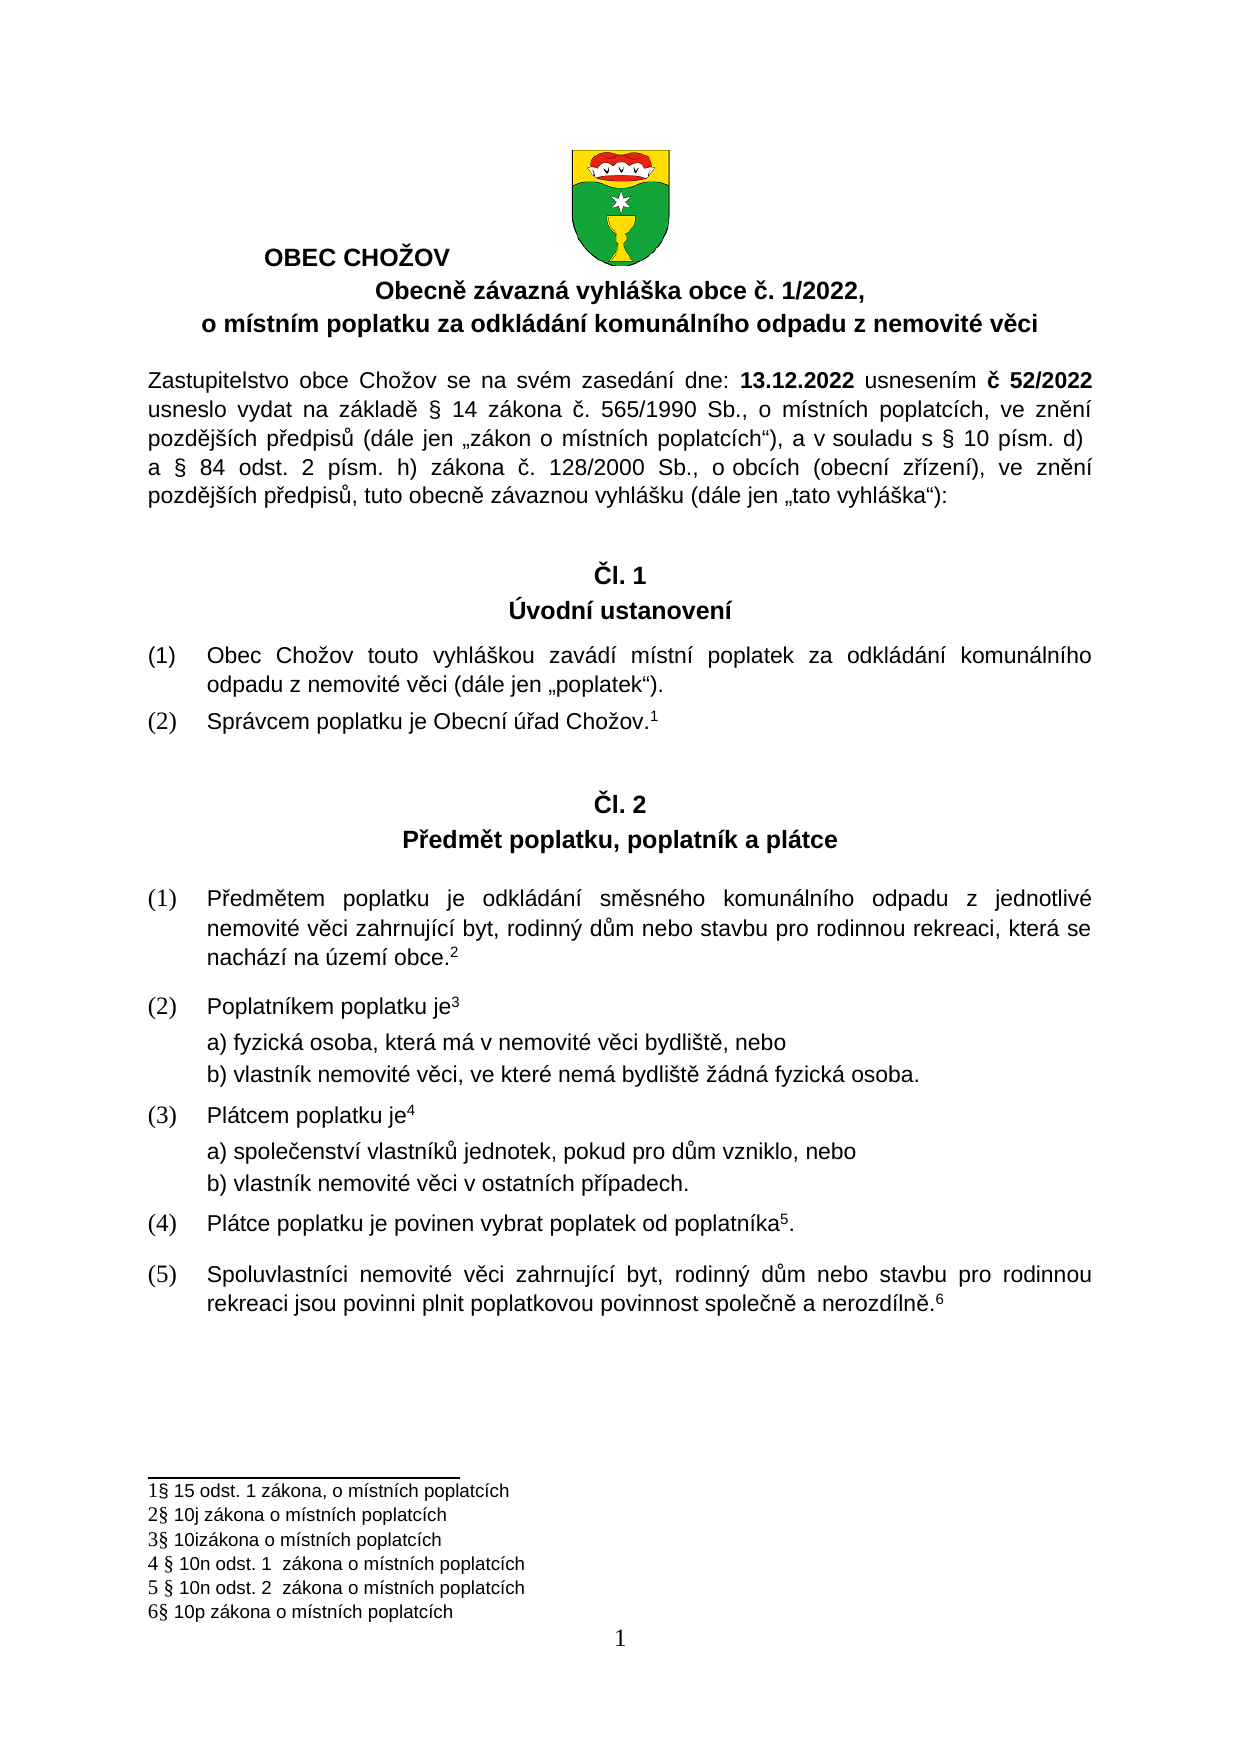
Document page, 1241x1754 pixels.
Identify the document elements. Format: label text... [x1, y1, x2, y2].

subtitle Zastupitelstvo obce Chožov se na svém zasedání dne: 13.12.2022 usnesením č 52/2022 usneslo vydat na základě § 14 zákona č. 565/1990 Sb., o místních poplatcích, ve znění pozdějších předpisů (dále jen „zákon o místních poplatcích“), a v souladu s § 10 písm. d) a § 84 odst. 2 písm. h) zákona č. 128/2000 Sb., o obcích (obecní zřízení), ve znění pozdějších předpisů, tuto obecně závaznou vyhlášku (dále jen „tato vyhláška“): [148, 367, 1093, 509]
text OBEC CHOŽOV [148, 243, 1093, 272]
list § 10j zákona o místních poplatcích [148, 1502, 1093, 1526]
list § 10p zákona o místních poplatcích [148, 1599, 1093, 1623]
list Správcem poplatku je Obecní úřad Chožov. [148, 706, 1093, 735]
list § 10izákona o místních poplatcích [148, 1526, 1093, 1551]
text b) vlastník nemovité věci v ostatních případech. [148, 1169, 1093, 1196]
text Čl. 2 [148, 790, 1093, 819]
text Obecně závazná vyhláška obce č. 1/2022, [148, 276, 1093, 304]
text Úvodní ustanovení [148, 596, 1093, 625]
text o místním poplatku za odkládání komunálního odpadu z nemovité věci [148, 309, 1093, 338]
text a) společenství vlastníků jednotek, pokud pro dům vzniklo, nebo [148, 1138, 1093, 1164]
list Plátcem poplatku je [148, 1100, 1093, 1129]
list § 10n odst. 2 zákona o místních poplatcích [148, 1574, 1093, 1599]
list Předmětem poplatku je odkládání směsného komunálního odpadu z jednotlivé nemovité věci zahrnující byt, rodinný dům nebo stavbu pro rodinnou rekreaci, která se nachází na území obce. [148, 883, 1093, 970]
text Čl. 1 [148, 561, 1093, 590]
list Spoluvlastníci nemovité věci zahrnující byt, rodinný dům nebo stavbu pro rodinnou rekreaci jsou povinni plnit poplatkovou povinnost společně a nerozdílně. [148, 1259, 1093, 1316]
text Předmět poplatku, poplatník a plátce [148, 825, 1093, 854]
text b) vlastník nemovité věci, ve které nemá bydliště žádná fyzická osoba. [148, 1061, 1093, 1087]
list Plátce poplatku je povinen vybrat poplatek od poplatníka. [148, 1208, 1093, 1237]
list Poplatníkem poplatku je [148, 991, 1093, 1020]
list Obec Chožov touto vyhláškou zavádí místní poplatek za odkládání komunálního odpadu z nemovité věci (dále jen „poplatek“). [148, 642, 1093, 697]
list § 10n odst. 1 zákona o místních poplatcích [148, 1551, 1093, 1574]
list § 15 odst. 1 zákona, o místních poplatcích [148, 1478, 1093, 1502]
text a) fyzická osoba, která má v nemovité věci bydliště, nebo [148, 1029, 1093, 1056]
